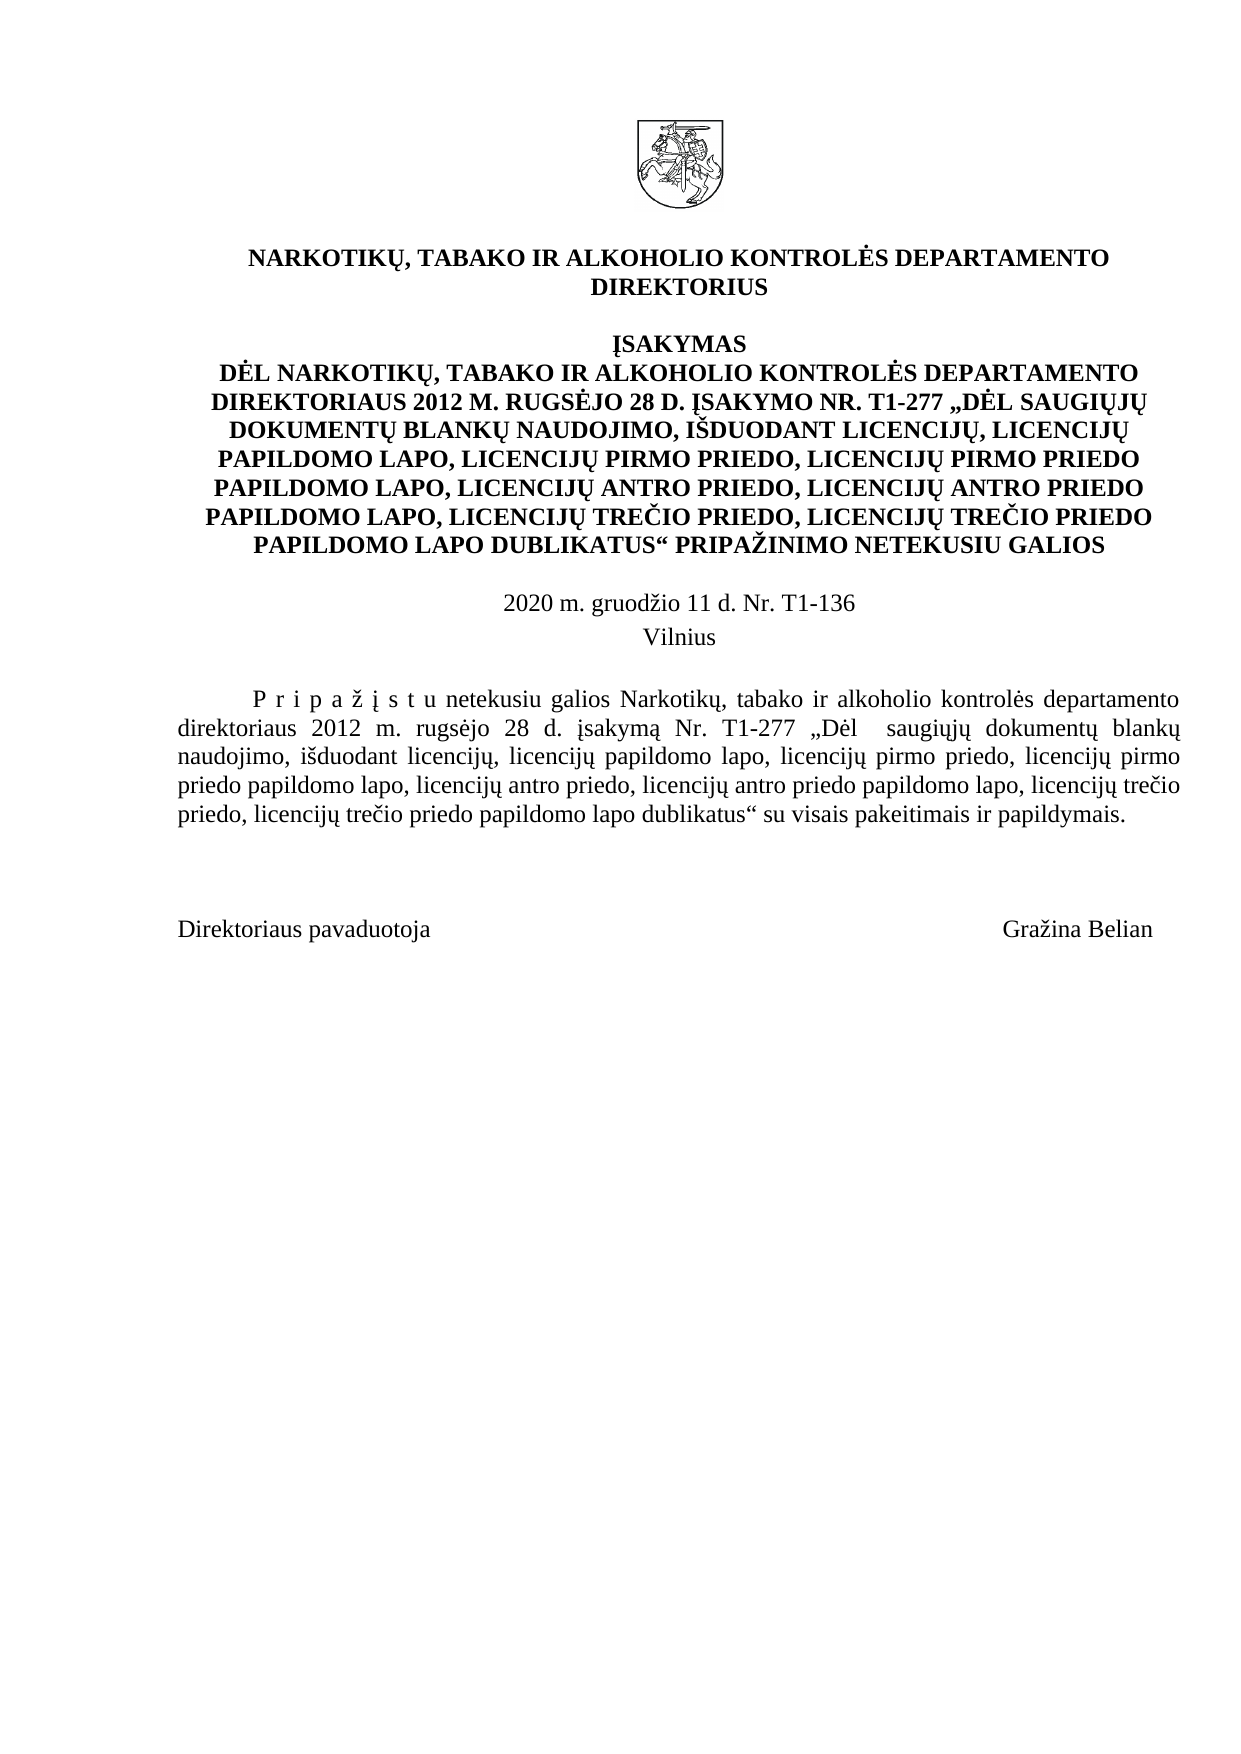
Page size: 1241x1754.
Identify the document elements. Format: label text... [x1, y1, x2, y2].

text ĮSAKYMAS [177, 329, 1181, 358]
text Vilnius [177, 622, 1181, 650]
text DIREKTORIAUS 2012 M. RUGSĖJO 28 D. ĮSAKYMO NR. T1-277 „DĖL SAUGIŲJŲ DOKUMENTŲ BLANKŲ NAUDOJIMO, IŠDUODANT LICENCIJų, licencijų papildomo lapO, licencijų pirmO priedO, licencijų pirmo priedo papildomO lapo, licencijų antrO priedO, licencijų antro priedo papildomO lapO, licencijŲ trečiO priedO, licencijų trečio PRIEDO papildomO lapO DUBlIKATUS“ PRIPAŽINIMO NETEKUSIU GALIOS [177, 387, 1181, 559]
text Direktoriaus pavaduotoja Gražina Belian [177, 914, 1181, 943]
text NARKOTIKŲ, TABAKO IR ALKOHOLIO KONTROLĖS DEPARTAMENTO [177, 243, 1181, 272]
text 2020 m. gruodžio 11 d. Nr. T1-136 [177, 588, 1181, 617]
text P r i p a ž į s t u netekusiu galios Narkotikų, tabako ir alkoholio kontrolės departamento direktoriaus 2012 m. rugsėjo 28 d. įsakymą Nr. T1-277 „Dėl saugiųjų dokumentų blankų naudojimo, išduodant licencijų, licencijų papildomo lapo, licencijų pirmo priedo, licencijų pirmo priedo papildomo lapo, licencijų antro priedo, licencijų antro priedo papildomo lapo, licencijų trečio priedo, licencijų trečio priedo papildomo lapo dublikatus“ su visais pakeitimais ir papildymais. [177, 684, 1181, 828]
text DIREKTORIUS [177, 272, 1181, 301]
text DĖL NARKOTIKŲ, TABAKO IR ALKOHOLIO KONTROLĖS DEPARTAMENTO [177, 358, 1181, 387]
